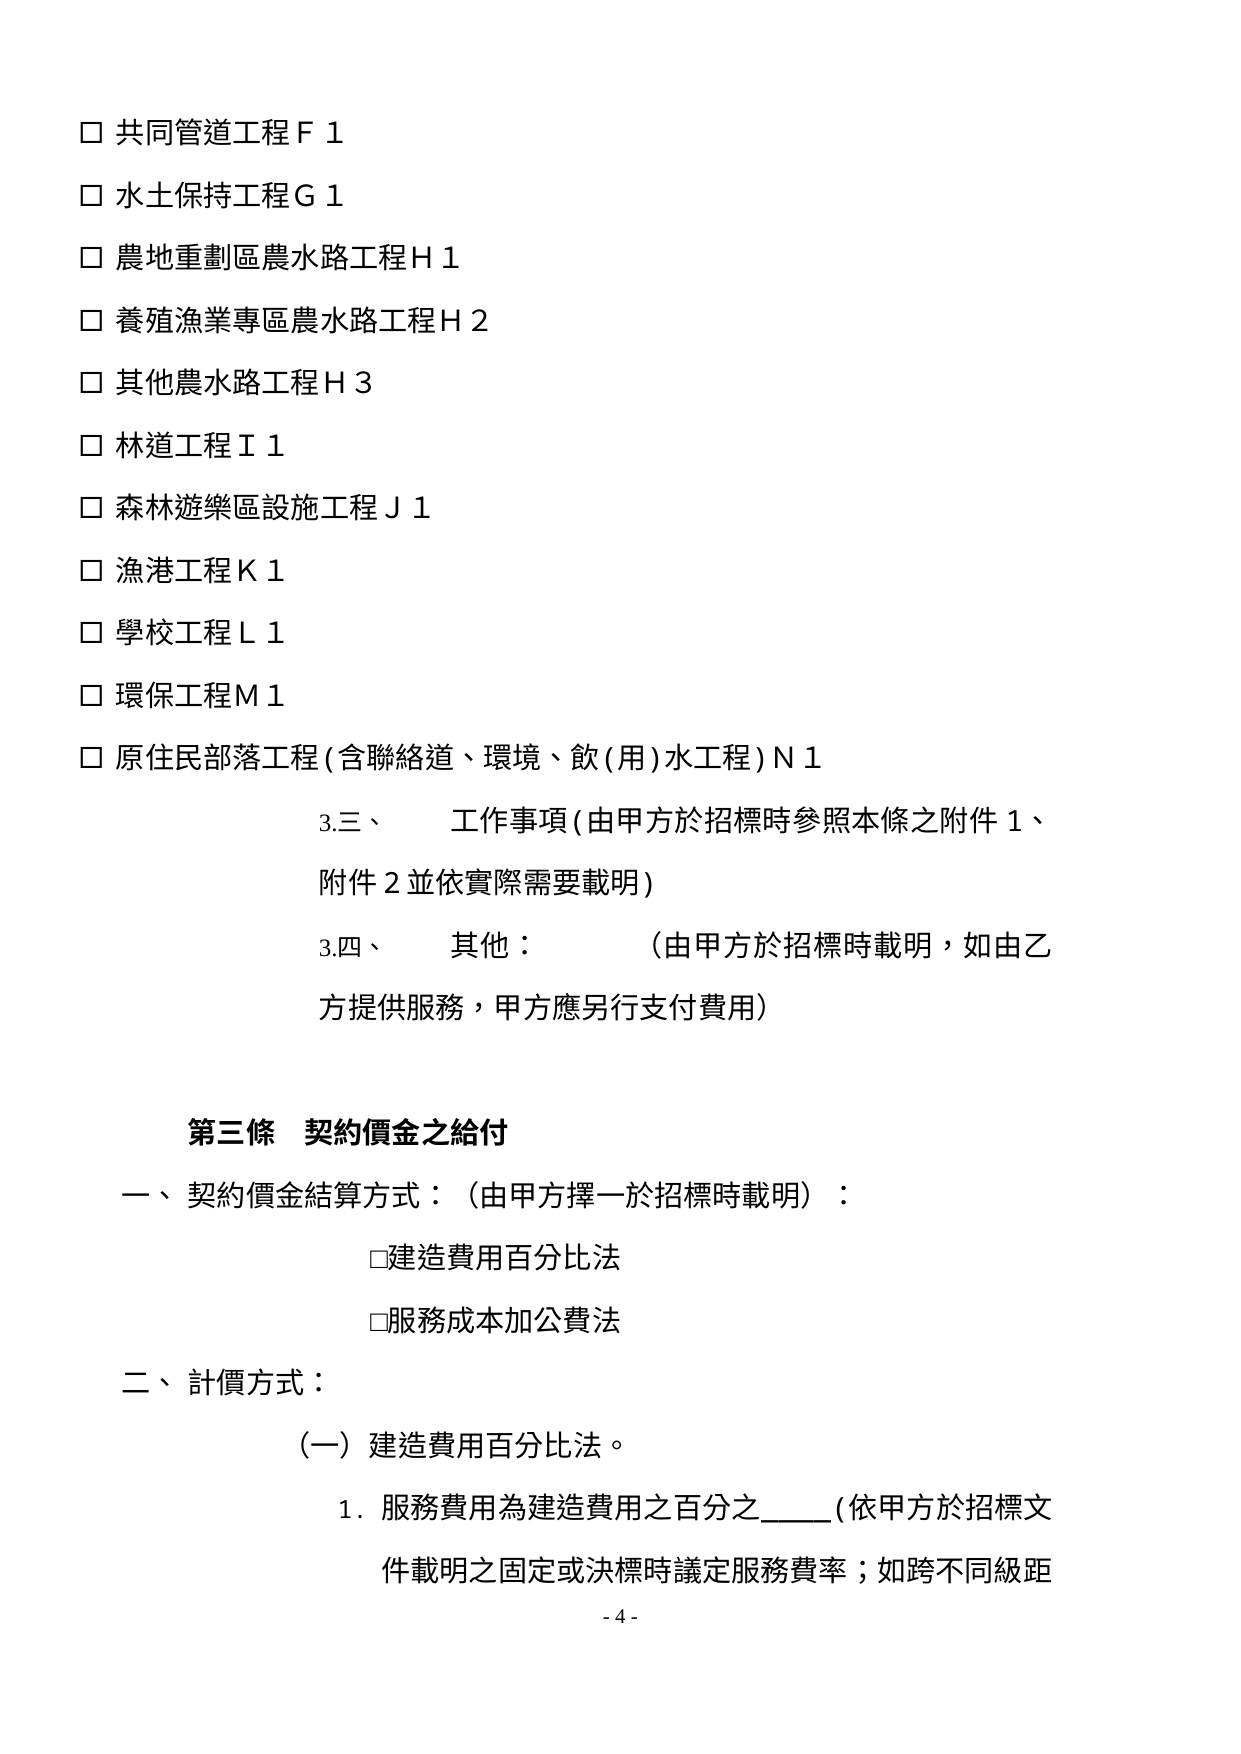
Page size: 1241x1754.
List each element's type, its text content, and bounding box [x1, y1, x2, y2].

list 工作事項(由甲方於招標時參照本條之附件1、附件2並依實際需要載明) [319, 777, 1053, 902]
list 農地重劃區農水路工程Ｈ１ [78, 214, 1053, 277]
list 養殖漁業專區農水路工程Ｈ２ [78, 277, 1053, 339]
text □建造費用百分比法 [195, 1214, 1053, 1277]
list 學校工程Ｌ１ [78, 589, 1053, 652]
list 共同管道工程Ｆ１ [78, 89, 1053, 152]
list 服務費用為建造費用之百分之____(依甲方於招標文件載明之固定或決標時議定服務費率；如跨不同級距 [337, 1464, 1053, 1589]
list 森林遊樂區設施工程Ｊ１ [78, 464, 1053, 527]
list 原住民部落工程(含聯絡道、環境、飲(用)水工程)Ｎ１ [78, 714, 1053, 777]
list 漁港工程Ｋ１ [78, 527, 1053, 589]
text 第三條 契約價金之給付 [187, 1089, 1053, 1152]
text （一）建造費用百分比法。 [281, 1402, 1053, 1464]
list 林道工程Ｉ１ [78, 402, 1053, 464]
list 環保工程Ｍ１ [78, 652, 1053, 714]
list 計價方式： [121, 1339, 1053, 1402]
list 其他農水路工程Ｈ３ [78, 339, 1053, 402]
list 水土保持工程Ｇ１ [78, 152, 1053, 214]
list 契約價金結算方式：（由甲方擇一於招標時載明）： [121, 1152, 1053, 1214]
list 其他： （由甲方於招標時載明，如由乙方提供服務，甲方應另行支付費用） [319, 902, 1053, 1027]
text □服務成本加公費法 [195, 1277, 1053, 1339]
